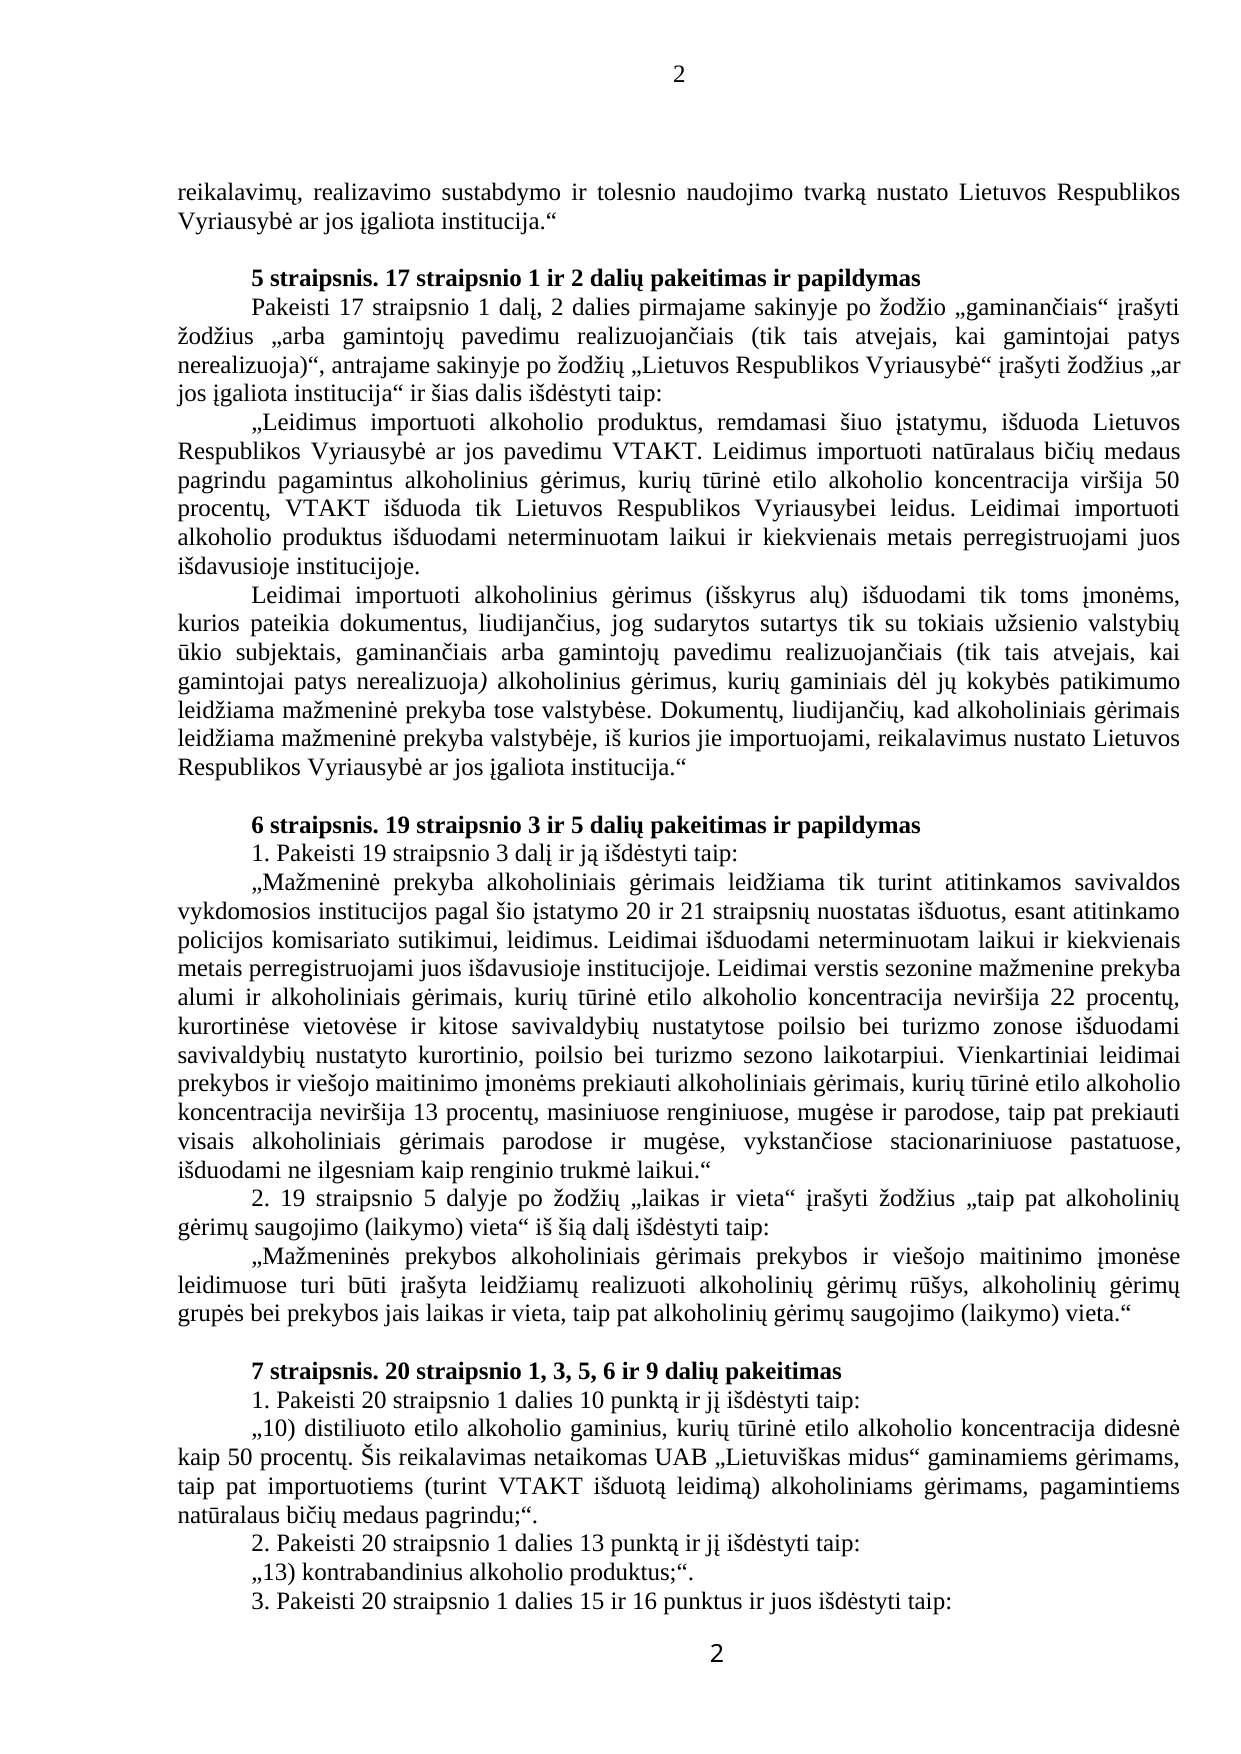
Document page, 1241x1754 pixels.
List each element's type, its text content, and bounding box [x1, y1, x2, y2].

text 5 straipsnis. 17 straipsnio 1 ir 2 dalių pakeitimas ir papildymas [177, 263, 1181, 292]
text 1. Pakeisti 19 straipsnio 3 dalį ir ją išdėstyti taip: [177, 838, 1181, 867]
text Pakeisti 17 straipsnio 1 dalį, 2 dalies pirmajame sakinyje po žodžio „gaminančiais“ įrašyti žodžius „arba gamintojų pavedimu realizuojančiais (tik tais atvejais, kai gamintojai patys nerealizuoja)“, antrajame sakinyje po žodžių „Lietuvos Respublikos Vyriausybė“ įrašyti žodžius „ar jos įgaliota institucija“ ir šias dalis išdėstyti taip: [177, 292, 1181, 407]
text 2. Pakeisti 20 straipsnio 1 dalies 13 punktą ir jį išdėstyti taip: [177, 1528, 1181, 1557]
text Leidimai importuoti alkoholinius gėrimus (išskyrus alų) išduodami tik toms įmonėms, kurios pateikia dokumentus, liudijančius, jog sudarytos sutartys tik su tokiais užsienio valstybių ūkio subjektais, gaminančiais arba gamintojų pavedimu realizuojančiais (tik tais atvejais, kai gamintojai patys nerealizuoja) alkoholinius gėrimus, kurių gaminiais dėl jų kokybės patikimumo leidžiama mažmeninė prekyba tose valstybėse. Dokumentų, liudijančių, kad alkoholiniais gėrimais leidžiama mažmeninė prekyba valstybėje, iš kurios jie importuojami, reikalavimus nustato Lietuvos Respublikos Vyriausybė ar jos įgaliota institucija.“ [177, 580, 1181, 781]
text „Leidimus importuoti alkoholio produktus, remdamasi šiuo įstatymu, išduoda Lietuvos Respublikos Vyriausybė ar jos pavedimu VTAKT. Leidimus importuoti natūralaus bičių medaus pagrindu pagamintus alkoholinius gėrimus, kurių tūrinė etilo alkoholio koncentracija viršija 50 procentų, VTAKT išduoda tik Lietuvos Respublikos Vyriausybei leidus. Leidimai importuoti alkoholio produktus išduodami neterminuotam laikui ir kiekvienais metais perregistruojami juos išdavusioje institucijoje. [177, 407, 1181, 580]
text „13) kontrabandinius alkoholio produktus;“. [177, 1557, 1181, 1586]
text „10) distiliuoto etilo alkoholio gaminius, kurių tūrinė etilo alkoholio koncentracija didesnė kaip 50 procentų. Šis reikalavimas netaikomas UAB „Lietuviškas midus“ gaminamiems gėrimams, taip pat importuotiems (turint VTAKT išduotą leidimą) alkoholiniams gėrimams, pagamintiems natūralaus bičių medaus pagrindu;“. [177, 1413, 1181, 1528]
text reikalavimų, realizavimo sustabdymo ir tolesnio naudojimo tvarką nustato Lietuvos Respublikos Vyriausybė ar jos įgaliota institucija.“ [177, 177, 1181, 235]
text 3. Pakeisti 20 straipsnio 1 dalies 15 ir 16 punktus ir juos išdėstyti taip: [177, 1586, 1181, 1615]
text 2. 19 straipsnio 5 dalyje po žodžių „laikas ir vieta“ įrašyti žodžius „taip pat alkoholinių gėrimų saugojimo (laikymo) vieta“ iš šią dalį išdėstyti taip: [177, 1183, 1181, 1241]
text „Mažmeninė prekyba alkoholiniais gėrimais leidžiama tik turint atitinkamos savivaldos vykdomosios institucijos pagal šio įstatymo 20 ir 21 straipsnių nuostatas išduotus, esant atitinkamo policijos komisariato sutikimui, leidimus. Leidimai išduodami neterminuotam laikui ir kiekvienais metais perregistruojami juos išdavusioje institucijoje. Leidimai verstis sezonine mažmenine prekyba alumi ir alkoholiniais gėrimais, kurių tūrinė etilo alkoholio koncentracija neviršija 22 procentų, kurortinėse vietovėse ir kitose savivaldybių nustatytose poilsio bei turizmo zonose išduodami savivaldybių nustatyto kurortinio, poilsio bei turizmo sezono laikotarpiui. Vienkartiniai leidimai prekybos ir viešojo maitinimo įmonėms prekiauti alkoholiniais gėrimais, kurių tūrinė etilo alkoholio koncentracija neviršija 13 procentų, masiniuose renginiuose, mugėse ir parodose, taip pat prekiauti visais alkoholiniais gėrimais parodose ir mugėse, vykstančiose stacionariniuose pastatuose, išduodami ne ilgesniam kaip renginio trukmė laikui.“ [177, 867, 1181, 1183]
text 6 straipsnis. 19 straipsnio 3 ir 5 dalių pakeitimas ir papildymas [177, 810, 1181, 838]
text 7 straipsnis. 20 straipsnio 1, 3, 5, 6 ir 9 dalių pakeitimas [177, 1356, 1181, 1385]
text 1. Pakeisti 20 straipsnio 1 dalies 10 punktą ir jį išdėstyti taip: [177, 1385, 1181, 1413]
text „Mažmeninės prekybos alkoholiniais gėrimais prekybos ir viešojo maitinimo įmonėse leidimuose turi būti įrašyta leidžiamų realizuoti alkoholinių gėrimų rūšys, alkoholinių gėrimų grupės bei prekybos jais laikas ir vieta, taip pat alkoholinių gėrimų saugojimo (laikymo) vieta.“ [177, 1241, 1181, 1327]
